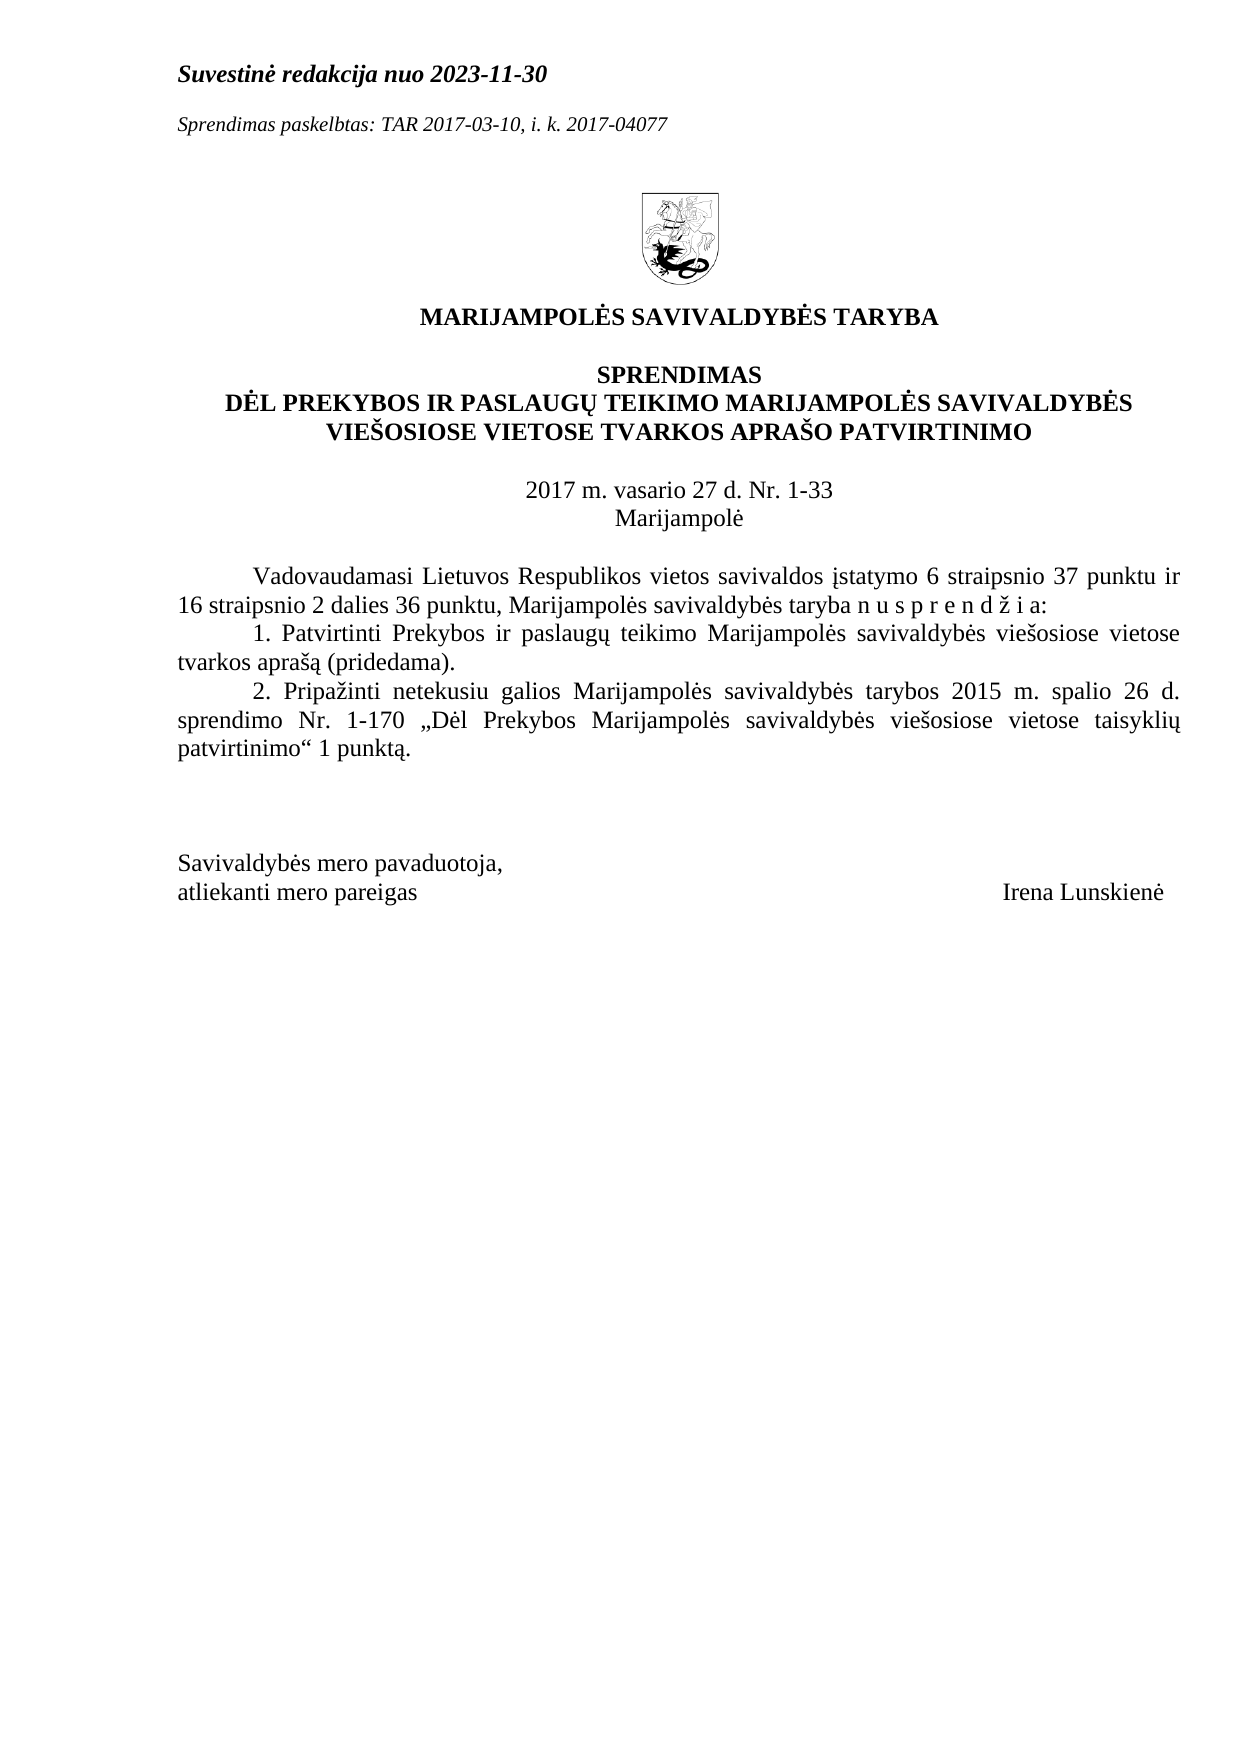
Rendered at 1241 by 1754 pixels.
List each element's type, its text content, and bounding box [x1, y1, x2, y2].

text Marijampolė [177, 503, 1181, 532]
text MARIJAMPOLĖS SAVIVALDYBĖS TARYBA [177, 302, 1181, 331]
text Suvestinė redakcija nuo 2023-11-30 [177, 59, 1181, 88]
text SPRENDIMAS [177, 360, 1181, 388]
text atliekanti mero pareigas Irena Lunskienė [177, 877, 1181, 906]
text Savivaldybės mero pavaduotoja, [177, 848, 1181, 877]
text 1. Patvirtinti Prekybos ir paslaugų teikimo Marijampolės savivaldybės viešosiose vietose tvarkos aprašą (pridedama). [177, 618, 1181, 676]
text 2. Pripažinti netekusiu galios Marijampolės savivaldybės tarybos 2015 m. spalio 26 d. sprendimo Nr. 1-170 „Dėl Prekybos Marijampolės savivaldybės viešosiose vietose taisyklių patvirtinimo“ 1 punktą. [177, 676, 1181, 762]
text Sprendimas paskelbtas: TAR 2017-03-10, i. k. 2017-04077 [177, 112, 1181, 136]
text 2017 m. vasario 27 d. Nr. 1-33 [177, 475, 1181, 503]
text DĖL PREKYBOS IR PASLAUGŲ TEIKIMO MARIJAMPOLĖS SAVIVALDYBĖS VIEŠOSIOSE VIETOSE TVARKOS APRAŠO PATVIRTINIMO [177, 388, 1181, 446]
text Vadovaudamasi Lietuvos Respublikos vietos savivaldos įstatymo 6 straipsnio 37 punktu ir 16 straipsnio 2 dalies 36 punktu, Marijampolės savivaldybės taryba n u s p r e n d ž i a: [177, 561, 1181, 618]
